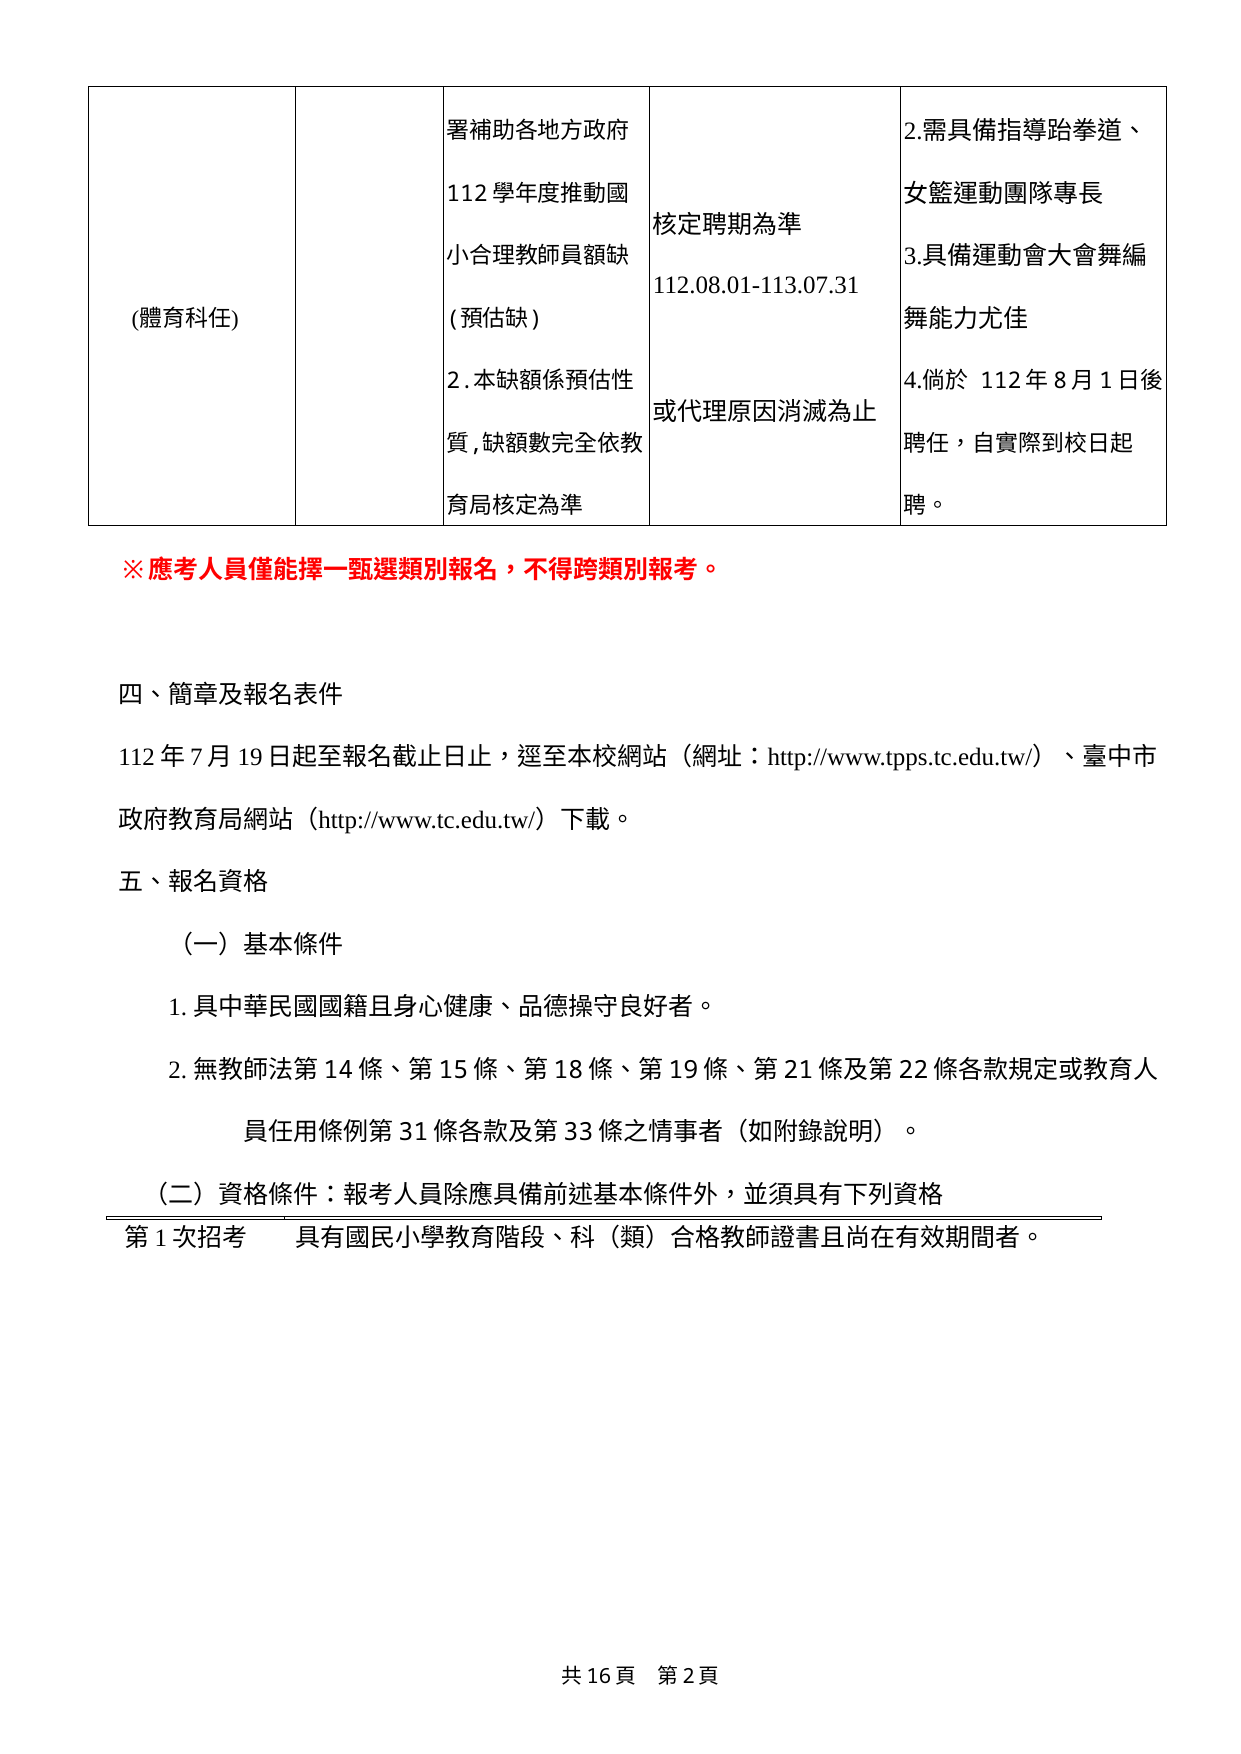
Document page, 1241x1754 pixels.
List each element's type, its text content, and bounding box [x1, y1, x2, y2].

table_cell 署補助各地方政府112學年度推動國小合理教師員額缺 (預估缺) 2.本缺額係預估性質,缺額數完全依教育局核定為準 [444, 87, 649, 524]
text ※應考人員僅能擇一甄選類別報名，不得跨類別報考。 [118, 526, 1162, 588]
text 四、簡章及報名表件 112年7月19日起至報名截止日止，逕至本校網站（網址：http://www.tpps.tc.edu.tw/）、臺中市政府教育局網站（http://www.tc.edu.tw/）下載。 [118, 588, 1162, 838]
table_cell (體育科任) [89, 87, 295, 524]
text 2. 無教師法第14條、第15條、第18條、第19條、第21條及第22條各款規定或教育人員任用條例第31條各款及第33條之情事者（如附錄說明）。 [118, 1026, 1162, 1151]
table_cell [296, 87, 443, 524]
text 五、報名資格 （一）基本條件 [118, 838, 1162, 963]
text 1. 具中華民國國籍且身心健康、品德操守良好者。 [118, 963, 1162, 1026]
table_cell 2.需具備指導跆拳道、女籃運動團隊專長 3.具備運動會大會舞編舞能力尤佳 4.倘於 112年8月1日後聘任，自實際到校日起聘。 [901, 87, 1166, 524]
table_cell 核定聘期為準 112.08.01-113.07.31 或代理原因消滅為止 [650, 87, 900, 524]
text （二）資格條件：報考人員除應具備前述基本條件外，並須具有下列資格 [118, 1151, 1162, 1213]
